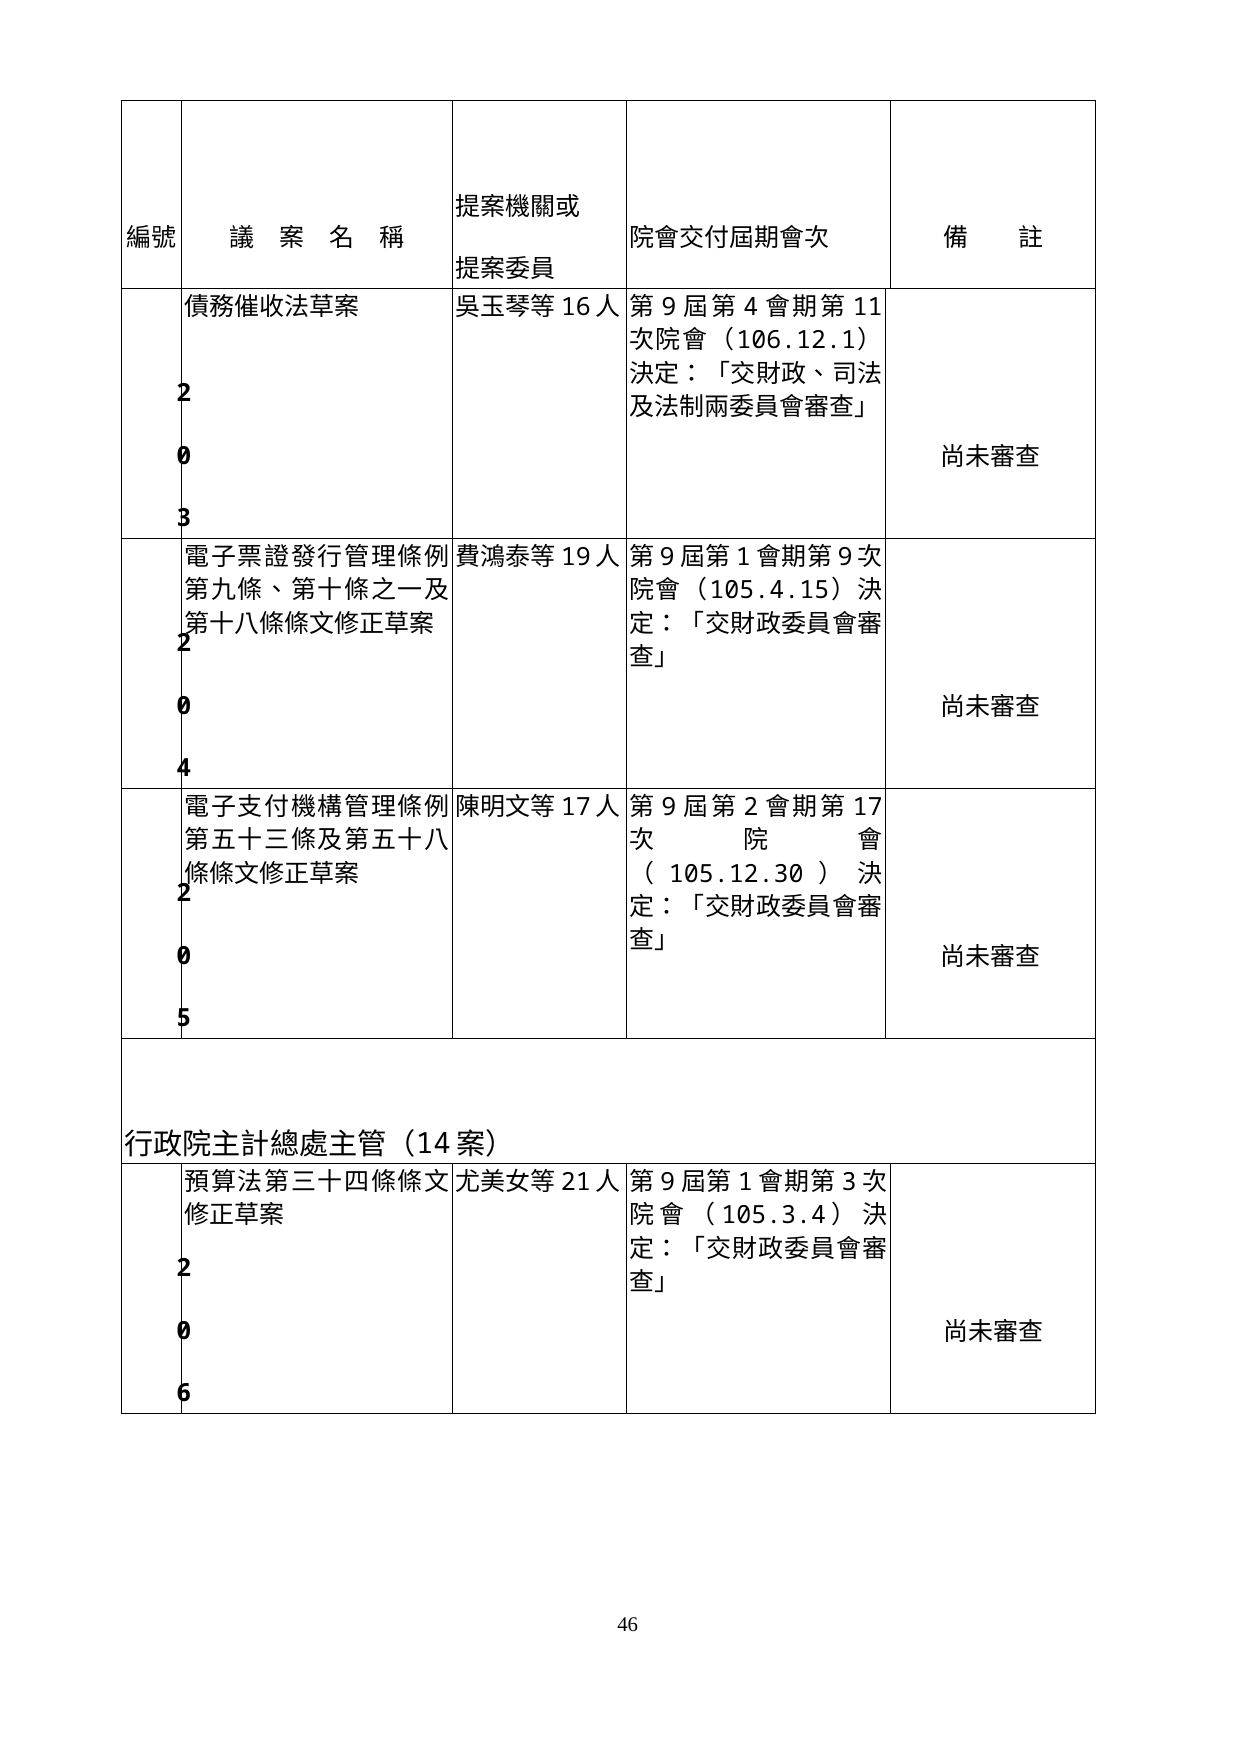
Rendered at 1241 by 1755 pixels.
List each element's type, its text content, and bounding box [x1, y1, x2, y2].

table_cell 第9屆第1會期第9次院會（105.4.15）決定：「交財政委員會審查」 [627, 539, 885, 788]
table_cell 陳明文等17人 [453, 789, 626, 1038]
table_cell 行政院主計總處主管（14案） [122, 1039, 1095, 1163]
table_cell 第9屆第4會期第11次院會（106.12.1）決定：「交財政、司法及法制兩委員會審查」 [627, 289, 885, 538]
table_header 議 案 名 稱 [182, 101, 452, 288]
table_cell 尚未審查 [886, 539, 1095, 788]
table_cell [122, 539, 181, 788]
table_cell [122, 289, 181, 538]
table_cell 債務催收法草案 [182, 289, 452, 538]
table_cell 費鴻泰等19人 [453, 539, 626, 788]
table_cell 預算法第三十四條條文修正草案 [182, 1164, 452, 1413]
table_cell 尚未審查 [891, 1164, 1095, 1413]
table_cell 第9屆第2會期第17次院會（105.12.30）決定：「交財政委員會審查」 [627, 789, 885, 1038]
table_cell 電子票證發行管理條例第九條、第十條之一及第十八條條文修正草案 [182, 539, 452, 788]
table_header 院會交付屆期會次 [627, 101, 890, 288]
table_cell [122, 1164, 181, 1413]
table_cell 第9屆第1會期第3次院會（105.3.4）決定：「交財政委員會審查」 [627, 1164, 890, 1413]
table_header 提案機關或 提案委員 [453, 101, 626, 288]
table_cell 電子支付機構管理條例第五十三條及第五十八條條文修正草案 [182, 789, 452, 1038]
table_cell 尚未審查 [886, 789, 1095, 1038]
table_header 備 註 [891, 101, 1095, 288]
table_cell 尚未審查 [886, 289, 1095, 538]
table_cell 吳玉琴等16人 [453, 289, 626, 538]
table_cell [122, 789, 181, 1038]
table_header 編號 [122, 101, 181, 288]
table_cell 尤美女等21人 [453, 1164, 626, 1413]
